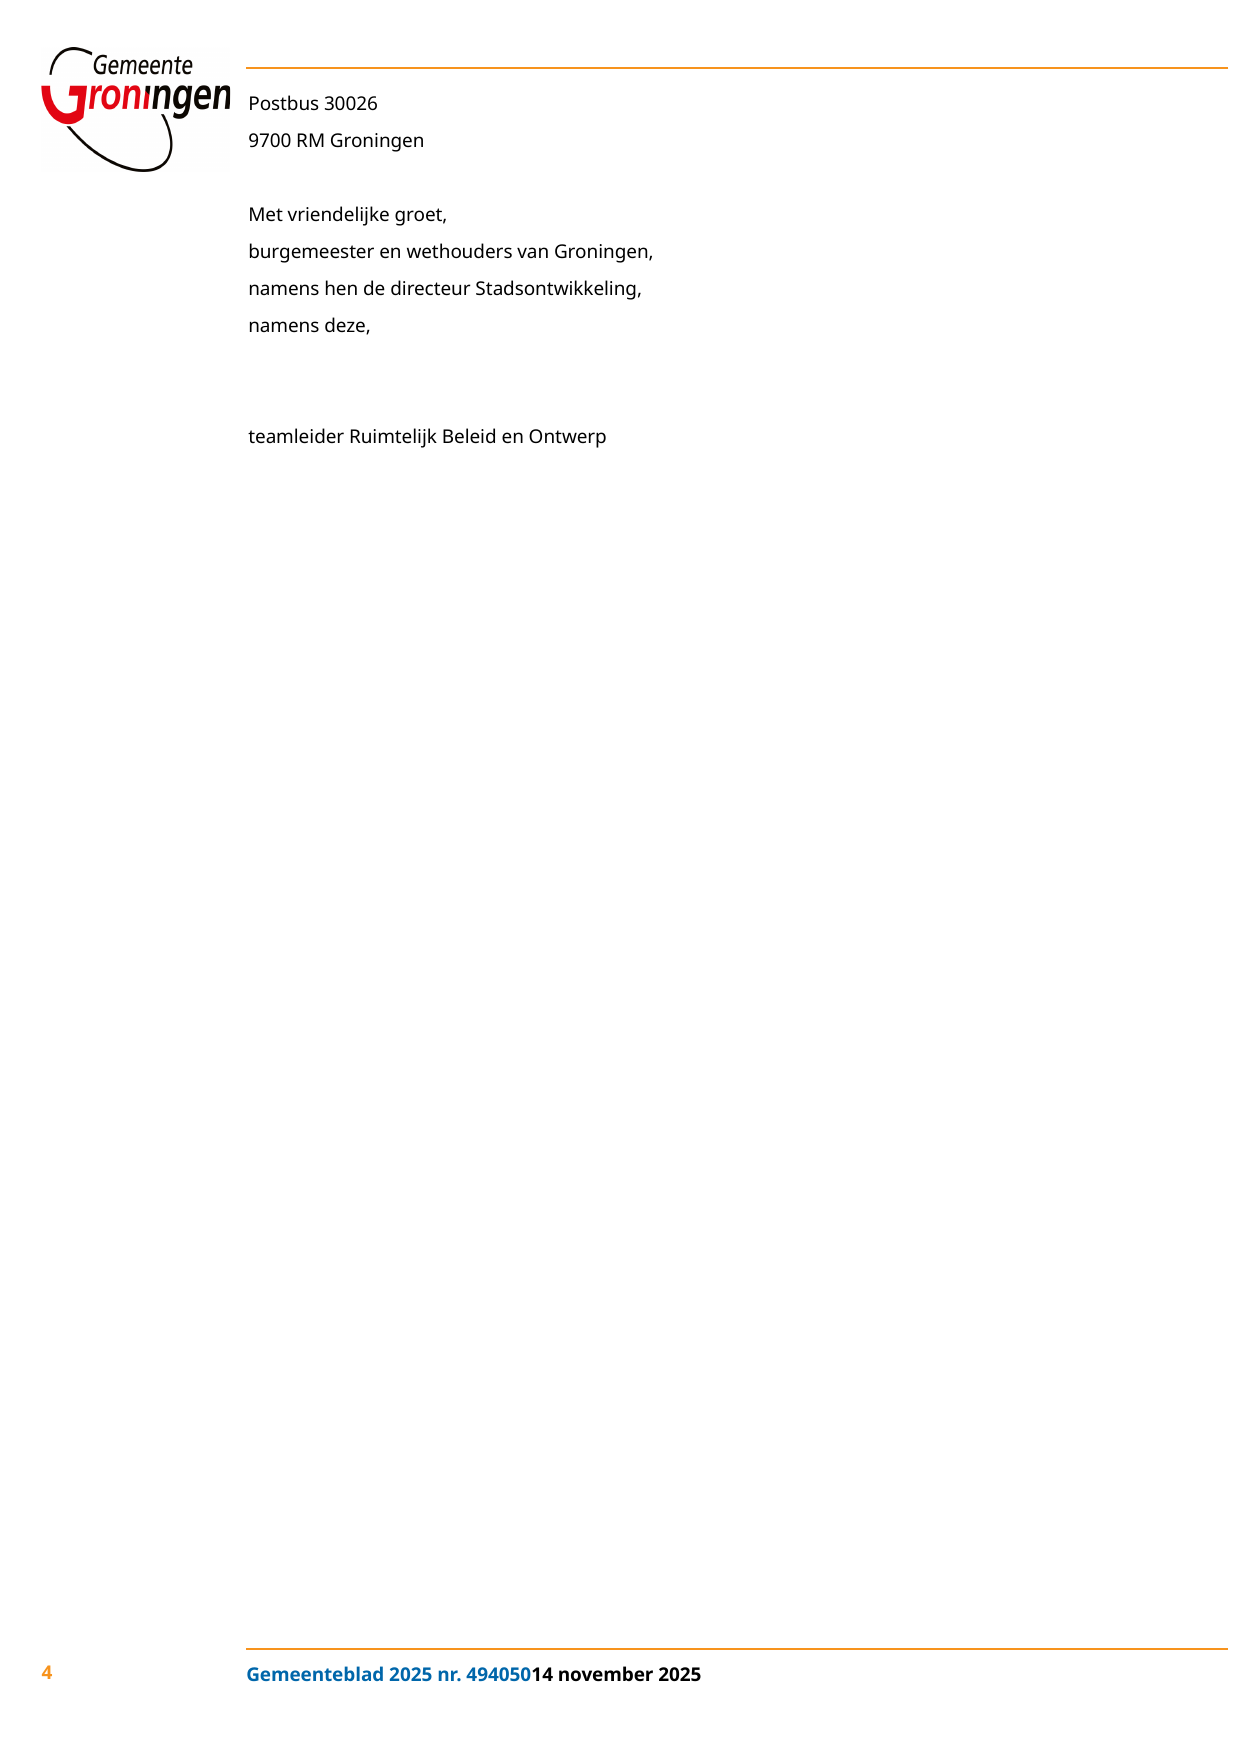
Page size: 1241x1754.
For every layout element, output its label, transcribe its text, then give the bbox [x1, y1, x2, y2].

text Met vriendelijke groet, [248, 206, 1152, 225]
text burgemeester en wethouders van Groningen, [248, 243, 1152, 262]
text namens hen de directeur Stadsontwikkeling, [248, 280, 1152, 299]
text namens deze, [248, 317, 1152, 336]
text teamleider Ruimtelijk Beleid en Ontwerp [248, 428, 1152, 447]
picture [41, 47, 231, 172]
text Postbus 30026 [248, 95, 1152, 114]
text 9700 RM Groningen [248, 132, 1152, 151]
